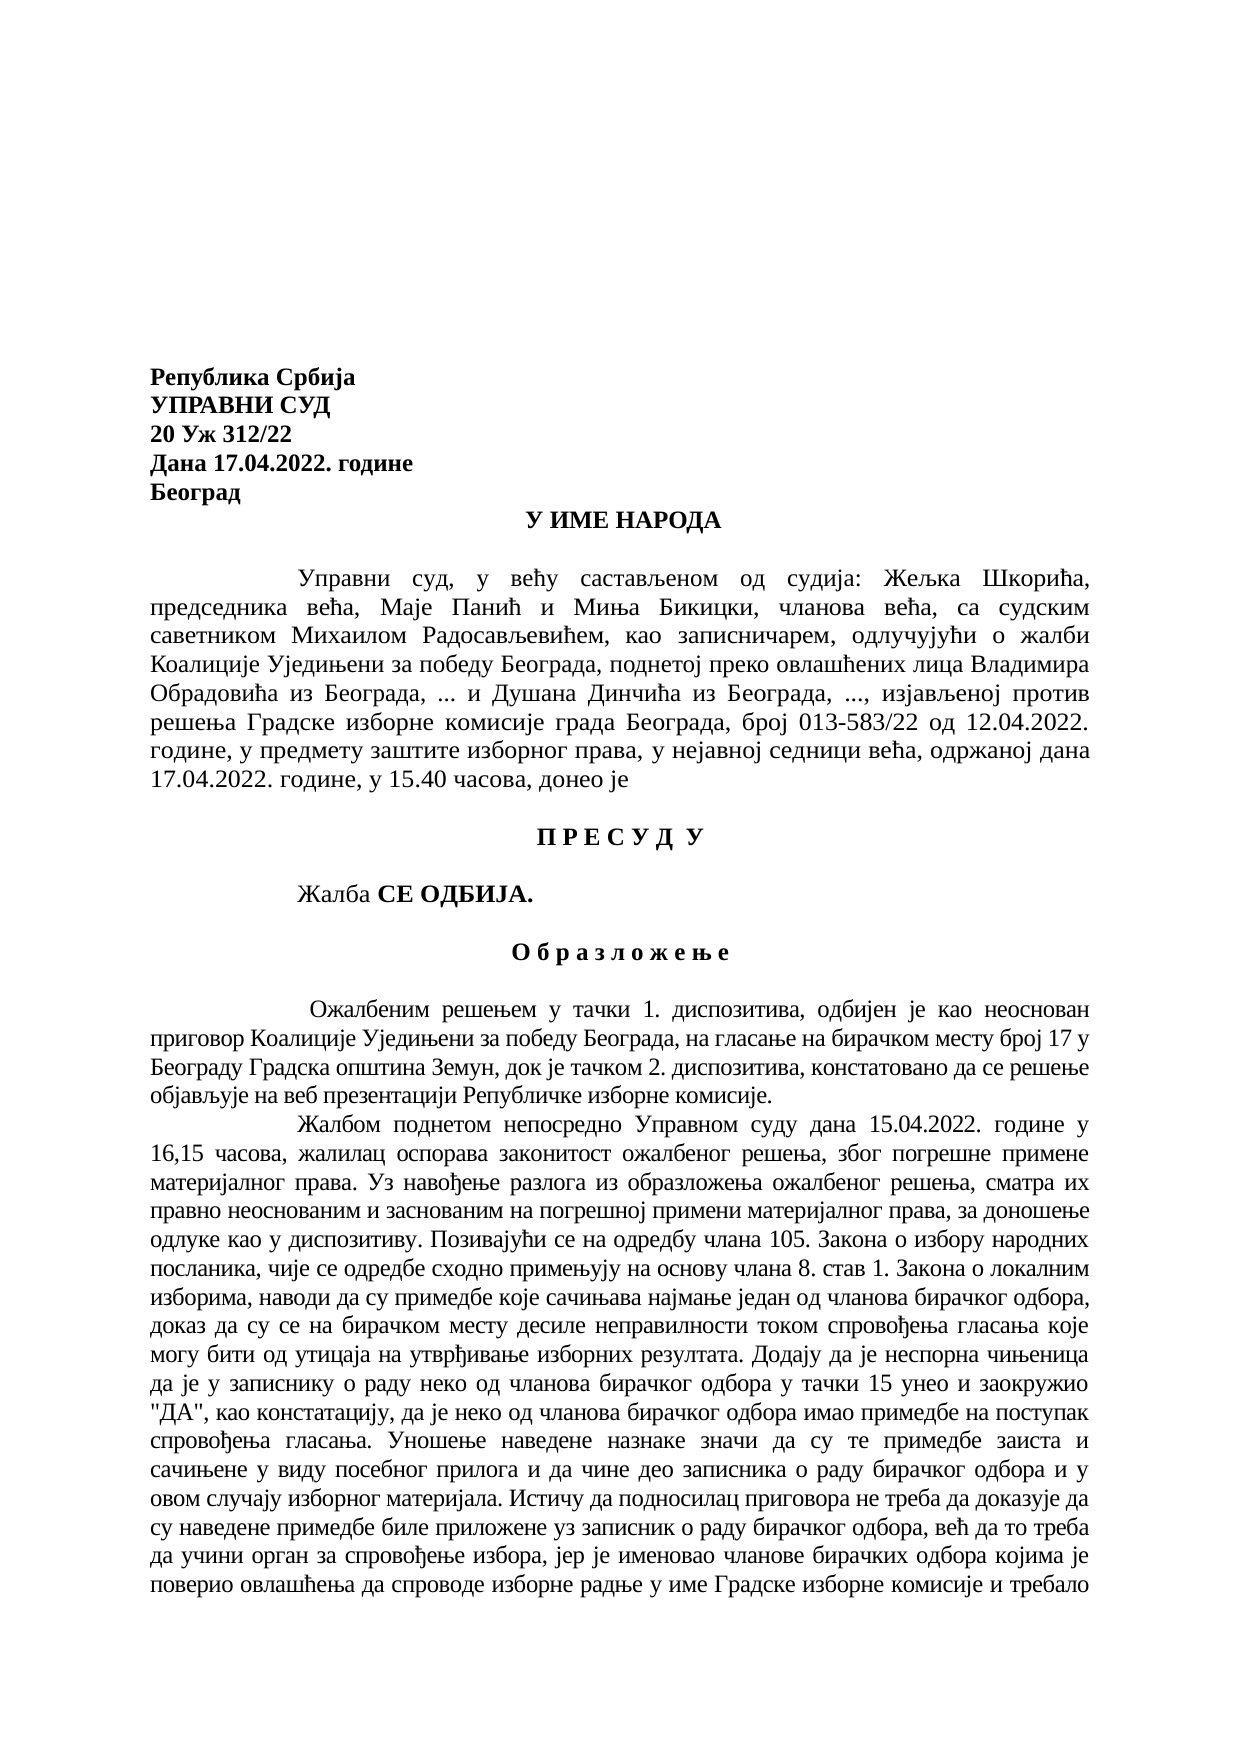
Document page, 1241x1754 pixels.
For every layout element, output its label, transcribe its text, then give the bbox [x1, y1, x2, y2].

text Београд [150, 477, 1090, 506]
text П Р Е С У Д У [150, 822, 1090, 851]
text Жалбом поднетом непосредно Управном суду дана 15.04.2022. године у 16,15 часова, жалилац оспорава законитост ожалбеног решења, због погрешне примене материјалног права. Уз навођење разлога из образложења ожалбеног решења, сматра их правно неоснованим и заснованим на погрешној примени материјалног права, за доношење одлуке као у диспозитиву. Позивајући се на одредбу члана 105. Закона о избору народних посланика, чије се одредбе сходно примењују на основу члана 8. став 1. Закона о локалним изборима, наводи да су примедбе које сачињава најмање један од чланова бирачког одбора, доказ да су се на бирачком месту десиле неправилности током спровођења гласања које могу бити од утицаја на утврђивање изборних резултата. Додају да је неспорна чињеница да је у записнику о раду неко од чланова бирачког одбора у тачки 15 унео и заокружио "ДА", као констатацију, да је неко од чланова бирачког одбора имао примедбе на поступак спровођења гласања. Уношење наведене назнаке значи да су те примедбе заиста и сачињене у виду посебног прилога и да чине део записника о раду бирачког одбора и у овом случају изборног материјала. Истичу да подносилац приговора не треба да доказује да су наведене примедбе биле приложене уз записник о раду бирачког одбора, већ да то треба да учини орган за спровођење избора, јер је именовао чланове бирачких одбора којима је поверио овлашћења да спроводе изборне радње у име Градске изборне комисије и требало [150, 1109, 1090, 1598]
text Република Србија [150, 148, 1090, 391]
text О б р а з л о ж е њ е [150, 937, 1090, 966]
text У ИМЕ НАРОДА [150, 506, 1090, 534]
text Ожалбеним решењем у тачки 1. диспозитива, одбијен је као неоснован приговор Коалиције Уједињени за победу Београда, на гласање на бирачком месту број 17 у Београду Градска општина Земун, док је тачком 2. диспозитива, констатовано да се решење објављује на веб презентацији Републичке изборне комисије. [150, 994, 1090, 1109]
text 20 Уж 312/22 [150, 419, 1090, 448]
text Дана 17.04.2022. године [150, 448, 1090, 477]
text Управни суд, у већу састављеном од судија: Жељка Шкорића, председника већа, Маје Панић и Миња Бикицки, чланова већа, са судским саветником Михаилом Радосављевићем, као записничарем, одлучујући о жалби Коалиције Уједињени за победу Београда, поднетој преко овлашћених лица Владимира Обрадовића из Београда, ... и Душана Динчића из Београда, ..., изјављеној против решења Градске изборне комисије града Београда, број 013-583/22 од 12.04.2022. године, у предмету заштите изборног права, у нејавној седници већа, одржаној дана 17.04.2022. године, у 15.40 часова, донео је [150, 563, 1090, 793]
text УПРАВНИ СУД [150, 391, 1090, 419]
text Жалба СЕ ОДБИЈА. [150, 879, 1090, 908]
